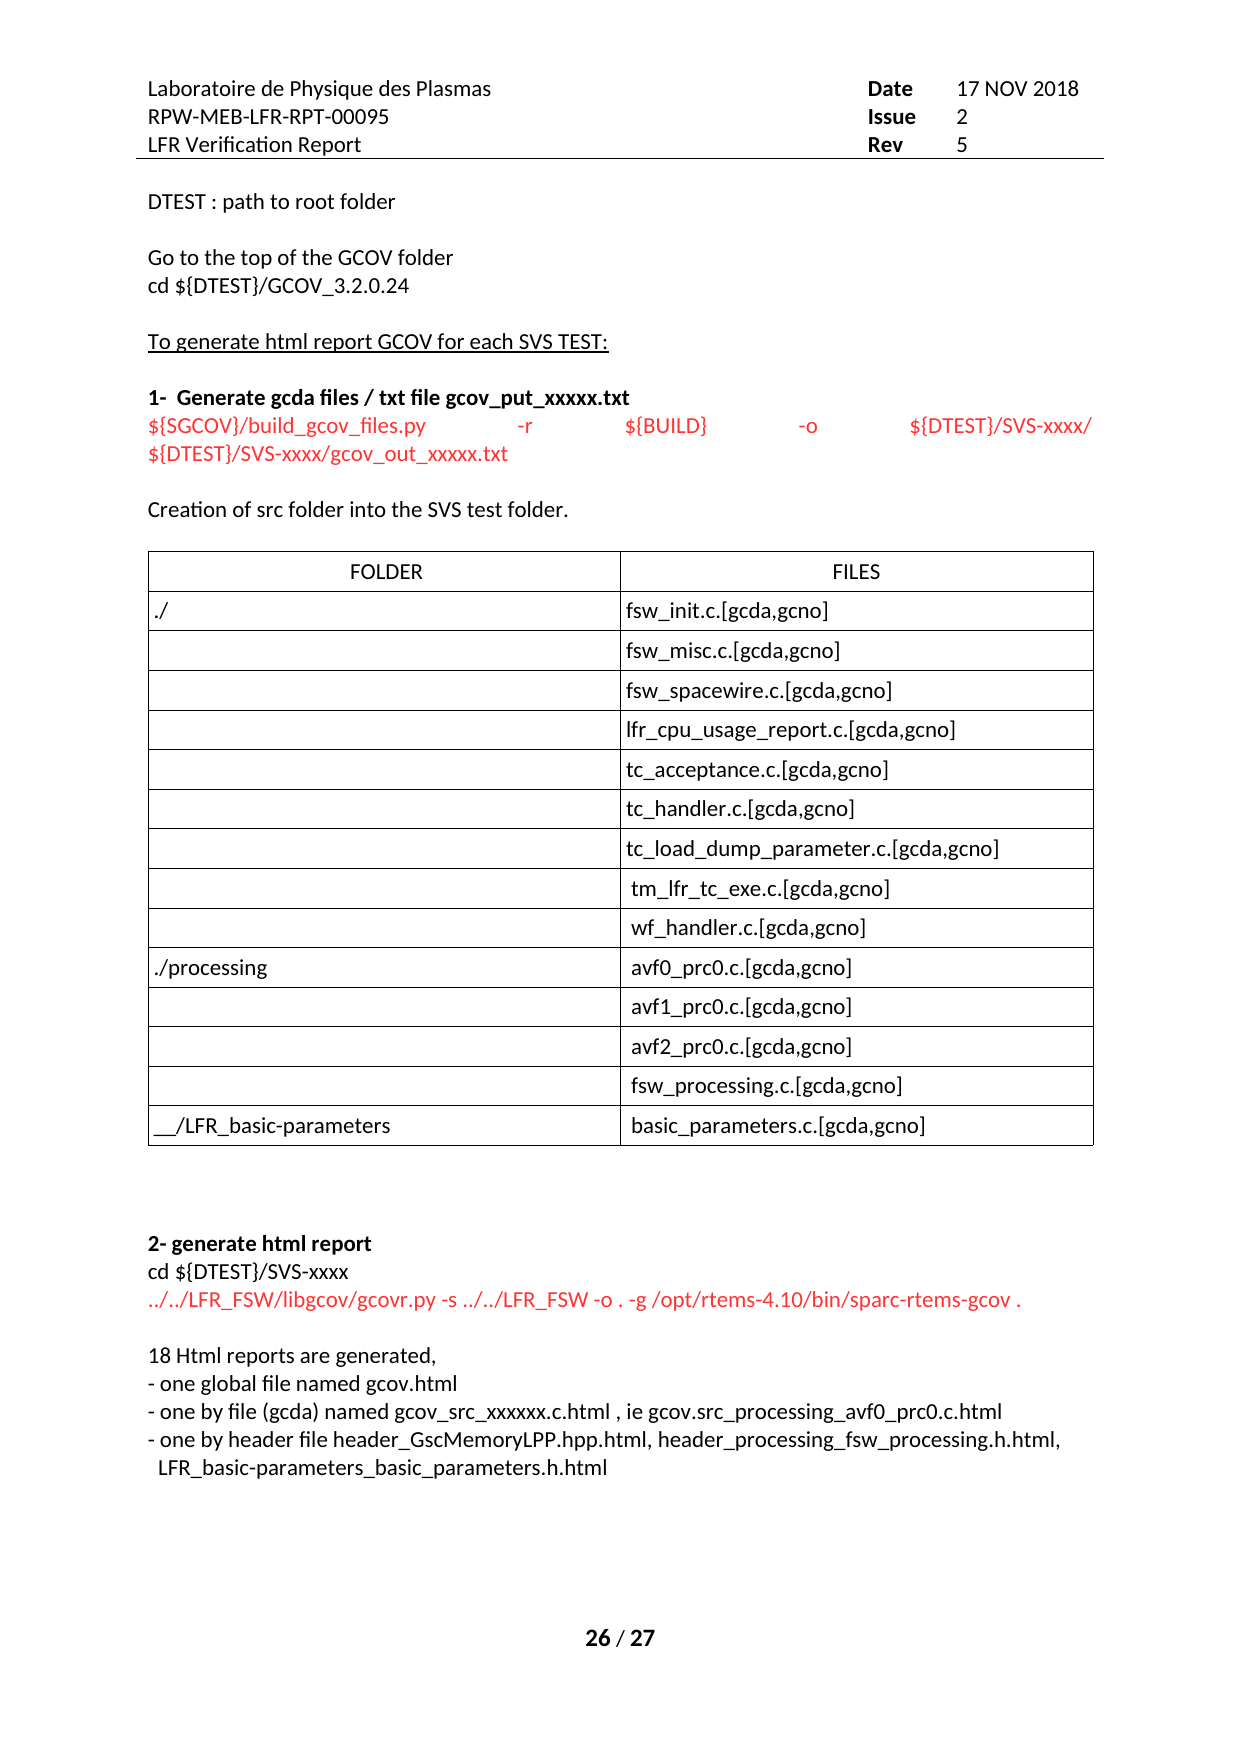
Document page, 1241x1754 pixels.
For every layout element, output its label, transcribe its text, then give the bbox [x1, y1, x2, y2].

table_header FILES [621, 552, 1093, 591]
text 18 Html reports are generated, [148, 1341, 1093, 1369]
table_cell [149, 671, 620, 709]
table_cell fsw_processing.c.[gcda,gcno] [621, 1067, 1093, 1105]
table_cell [149, 790, 620, 828]
table_cell avf0_prc0.c.[gcda,gcno] [621, 948, 1093, 987]
text DTEST : path to root folder [148, 187, 1093, 215]
text cd ${DTEST}/SVS-xxxx [148, 1257, 1093, 1285]
table_cell fsw_misc.c.[gcda,gcno] [621, 631, 1093, 670]
table_cell [149, 869, 620, 907]
table_cell tc_load_dump_parameter.c.[gcda,gcno] [621, 829, 1093, 868]
table_cell ./ [149, 592, 620, 630]
table_cell lfr_cpu_usage_report.c.[gcda,gcno] [621, 711, 1093, 749]
text cd ${DTEST}/GCOV_3.2.0.24 [148, 271, 1093, 299]
table_cell avf1_prc0.c.[gcda,gcno] [621, 988, 1093, 1026]
text - one by header file header_GscMemoryLPP.hpp.html, header_processing_fsw_processing.h.html, [148, 1425, 1093, 1453]
table_cell fsw_init.c.[gcda,gcno] [621, 592, 1093, 630]
text Creation of src folder into the SVS test folder. [148, 495, 1093, 523]
table_cell ./processing [149, 948, 620, 987]
text Go to the top of the GCOV folder [148, 243, 1093, 271]
text ${SGCOV}/build_gcov_files.py -r ${BUILD} -o ${DTEST}/SVS-xxxx/ ${DTEST}/SVS-xxxx/gcov_out_xxxxx.txt [148, 411, 1093, 467]
table_cell [149, 829, 620, 868]
table_cell wf_handler.c.[gcda,gcno] [621, 909, 1093, 947]
table_cell [149, 1067, 620, 1105]
table_cell [149, 711, 620, 749]
table_cell tm_lfr_tc_exe.c.[gcda,gcno] [621, 869, 1093, 907]
table_cell tc_handler.c.[gcda,gcno] [621, 790, 1093, 828]
text 2- generate html report [148, 1229, 1093, 1257]
text ../../LFR_FSW/libgcov/gcovr.py -s ../../LFR_FSW -o . -g /opt/rtems-4.10/bin/sparc-rtems-gcov . [148, 1285, 1093, 1313]
table_cell __/LFR_basic-parameters [149, 1106, 620, 1145]
table_cell avf2_prc0.c.[gcda,gcno] [621, 1027, 1093, 1066]
text LFR_basic-parameters_basic_parameters.h.html [148, 1453, 1093, 1481]
table_cell [149, 631, 620, 670]
table_cell [149, 909, 620, 947]
table_cell [149, 988, 620, 1026]
text - one global file named gcov.html [148, 1369, 1093, 1397]
text To generate html report GCOV for each SVS TEST: [148, 327, 1093, 355]
table_cell tc_acceptance.c.[gcda,gcno] [621, 750, 1093, 789]
table_cell fsw_spacewire.c.[gcda,gcno] [621, 671, 1093, 709]
text 1- Generate gcda files / txt file gcov_put_xxxxx.txt [148, 383, 1093, 411]
text - one by file (gcda) named gcov_src_xxxxxx.c.html , ie gcov.src_processing_avf0_prc0.c.html [148, 1397, 1093, 1425]
table_header FOLDER [149, 552, 620, 591]
table_cell basic_parameters.c.[gcda,gcno] [621, 1106, 1093, 1145]
table_cell [149, 750, 620, 789]
table_cell [149, 1027, 620, 1066]
